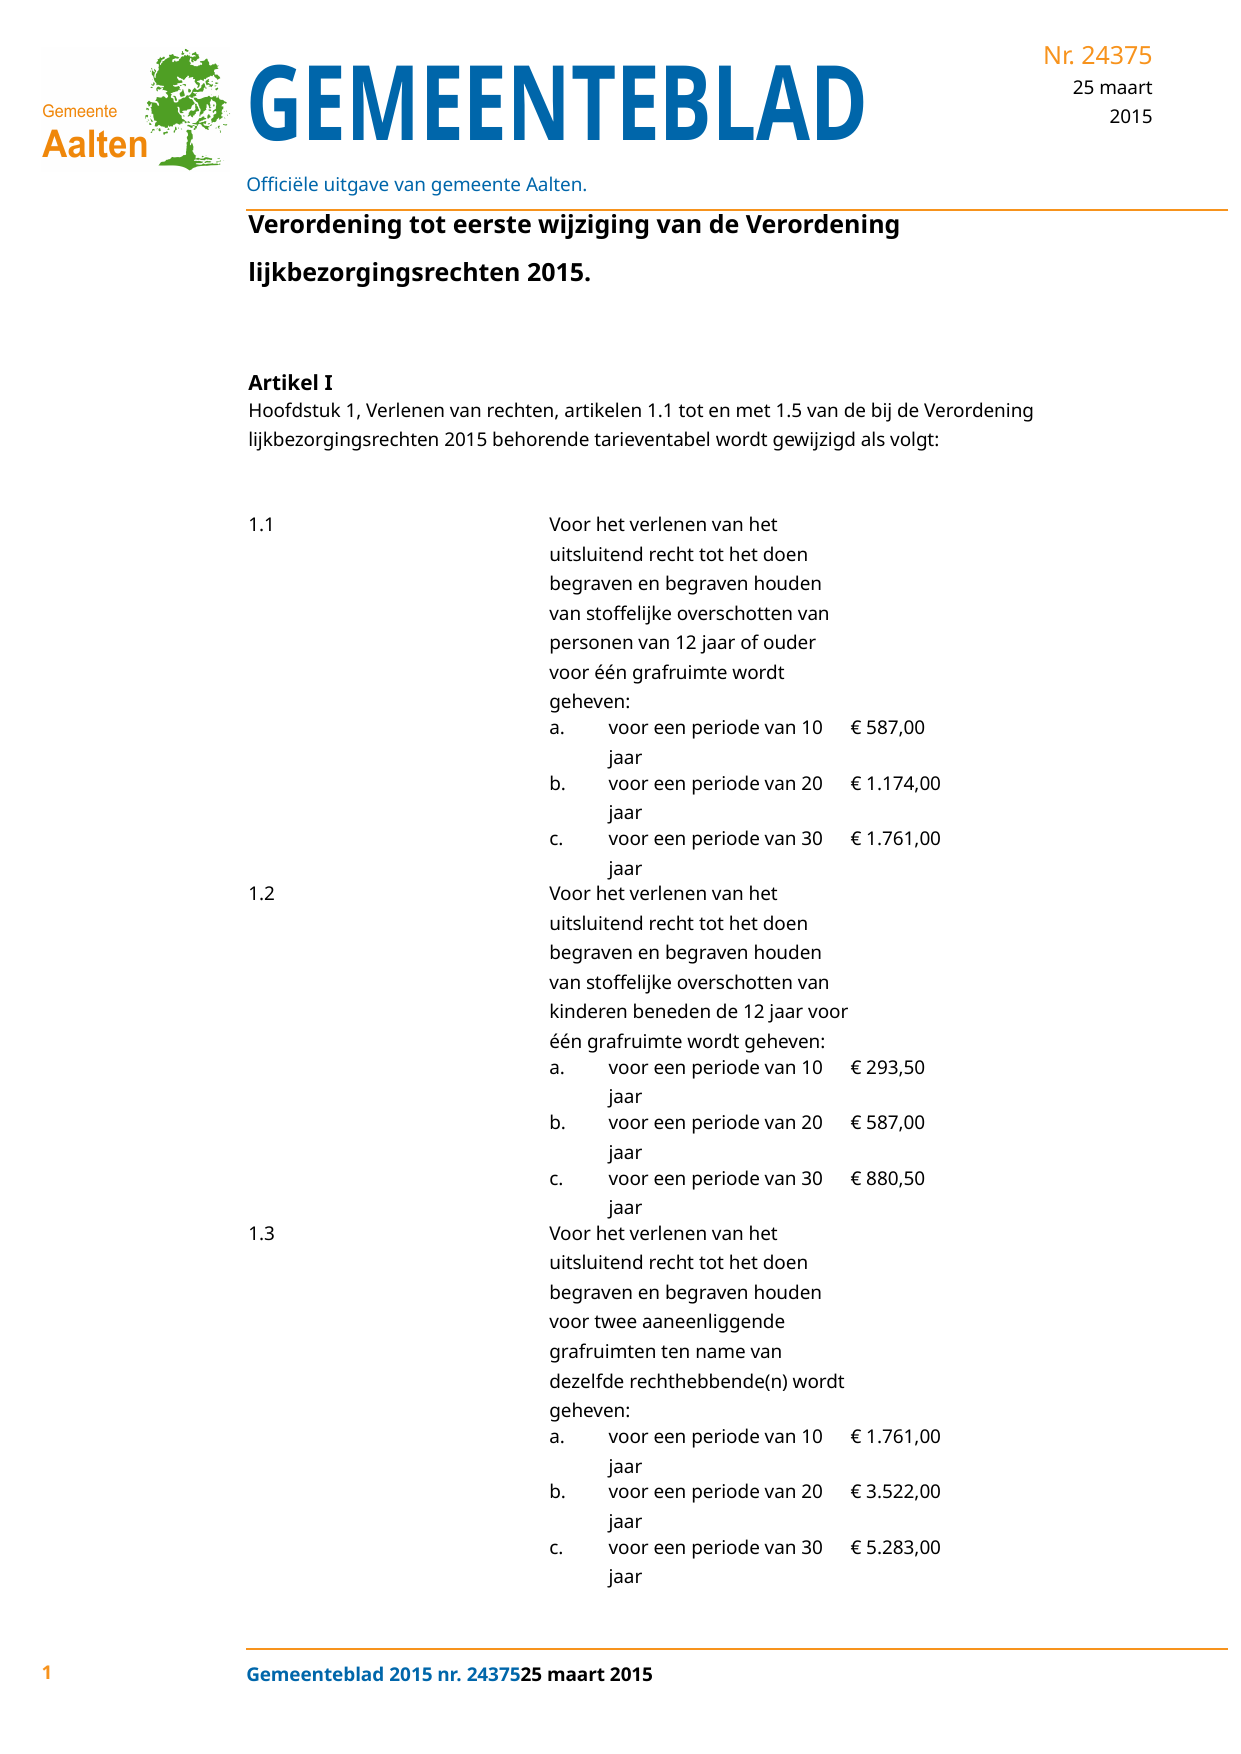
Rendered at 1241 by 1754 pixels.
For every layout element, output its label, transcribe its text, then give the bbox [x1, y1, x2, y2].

table_cell € 293,50 [850, 1054, 1152, 1109]
table_cell 1.2 [248, 880, 549, 1054]
table_cell 1.3 [248, 1220, 549, 1423]
table_cell € 587,00 [850, 715, 1152, 770]
table_cell [248, 1165, 549, 1220]
table_cell voor een periode van 10 jaar [549, 1423, 850, 1478]
table_header [850, 511, 1152, 714]
text Hoofdstuk 1, Verlenen van rechten, artikelen 1.1 tot en met 1.5 van de bij de Verordening lijkbezorgingsrechten 2015 behorende tarieventabel wordt gewijzigd als volgt: [248, 397, 1152, 452]
table_cell [248, 770, 549, 825]
text Verordening tot eerste wijziging van de Verordening lijkbezorgingsrechten 2015. [248, 211, 1152, 288]
text Artikel I [248, 368, 1152, 397]
table_cell € 5.283,00 [850, 1534, 1152, 1589]
table_cell € 1.174,00 [850, 770, 1152, 825]
table_cell [248, 1423, 549, 1478]
table_cell [850, 880, 1152, 1054]
table_cell voor een periode van 10 jaar [549, 1054, 850, 1109]
table_cell [850, 1220, 1152, 1423]
table_cell voor een periode van 20 jaar [549, 1479, 850, 1534]
table_cell € 880,50 [850, 1165, 1152, 1220]
table_cell € 1.761,00 [850, 1423, 1152, 1478]
table_header Voor het verlenen van het uitsluitend recht tot het doen begraven en begraven houden van stoffelijke overschotten van personen van 12 jaar of ouder voor één grafruimte wordt geheven: [549, 511, 850, 714]
table_cell voor een periode van 20 jaar [549, 1109, 850, 1165]
table_cell voor een periode van 30 jaar [549, 825, 850, 880]
table_cell voor een periode van 10 jaar [549, 715, 850, 770]
table_cell [248, 1534, 549, 1589]
table_cell [248, 1479, 549, 1534]
table_cell € 3.522,00 [850, 1479, 1152, 1534]
table_cell voor een periode van 30 jaar [549, 1165, 850, 1220]
table_cell voor een periode van 20 jaar [549, 770, 850, 825]
table_cell [248, 1054, 549, 1109]
table_cell voor een periode van 30 jaar [549, 1534, 850, 1589]
table_header 1.1 [248, 511, 549, 714]
table_cell [248, 1109, 549, 1165]
table_cell Voor het verlenen van het uitsluitend recht tot het doen begraven en begraven houden voor twee aaneenliggende grafruimten ten name van dezelfde rechthebbende(n) wordt geheven: [549, 1220, 850, 1423]
table_cell [248, 715, 549, 770]
table_cell [248, 825, 549, 880]
picture [41, 47, 231, 172]
table_cell € 1.761,00 [850, 825, 1152, 880]
table_cell Voor het verlenen van het uitsluitend recht tot het doen begraven en begraven houden van stoffelijke overschotten van kinderen beneden de 12 jaar voor één grafruimte wordt geheven: [549, 880, 850, 1054]
table_cell € 587,00 [850, 1109, 1152, 1165]
